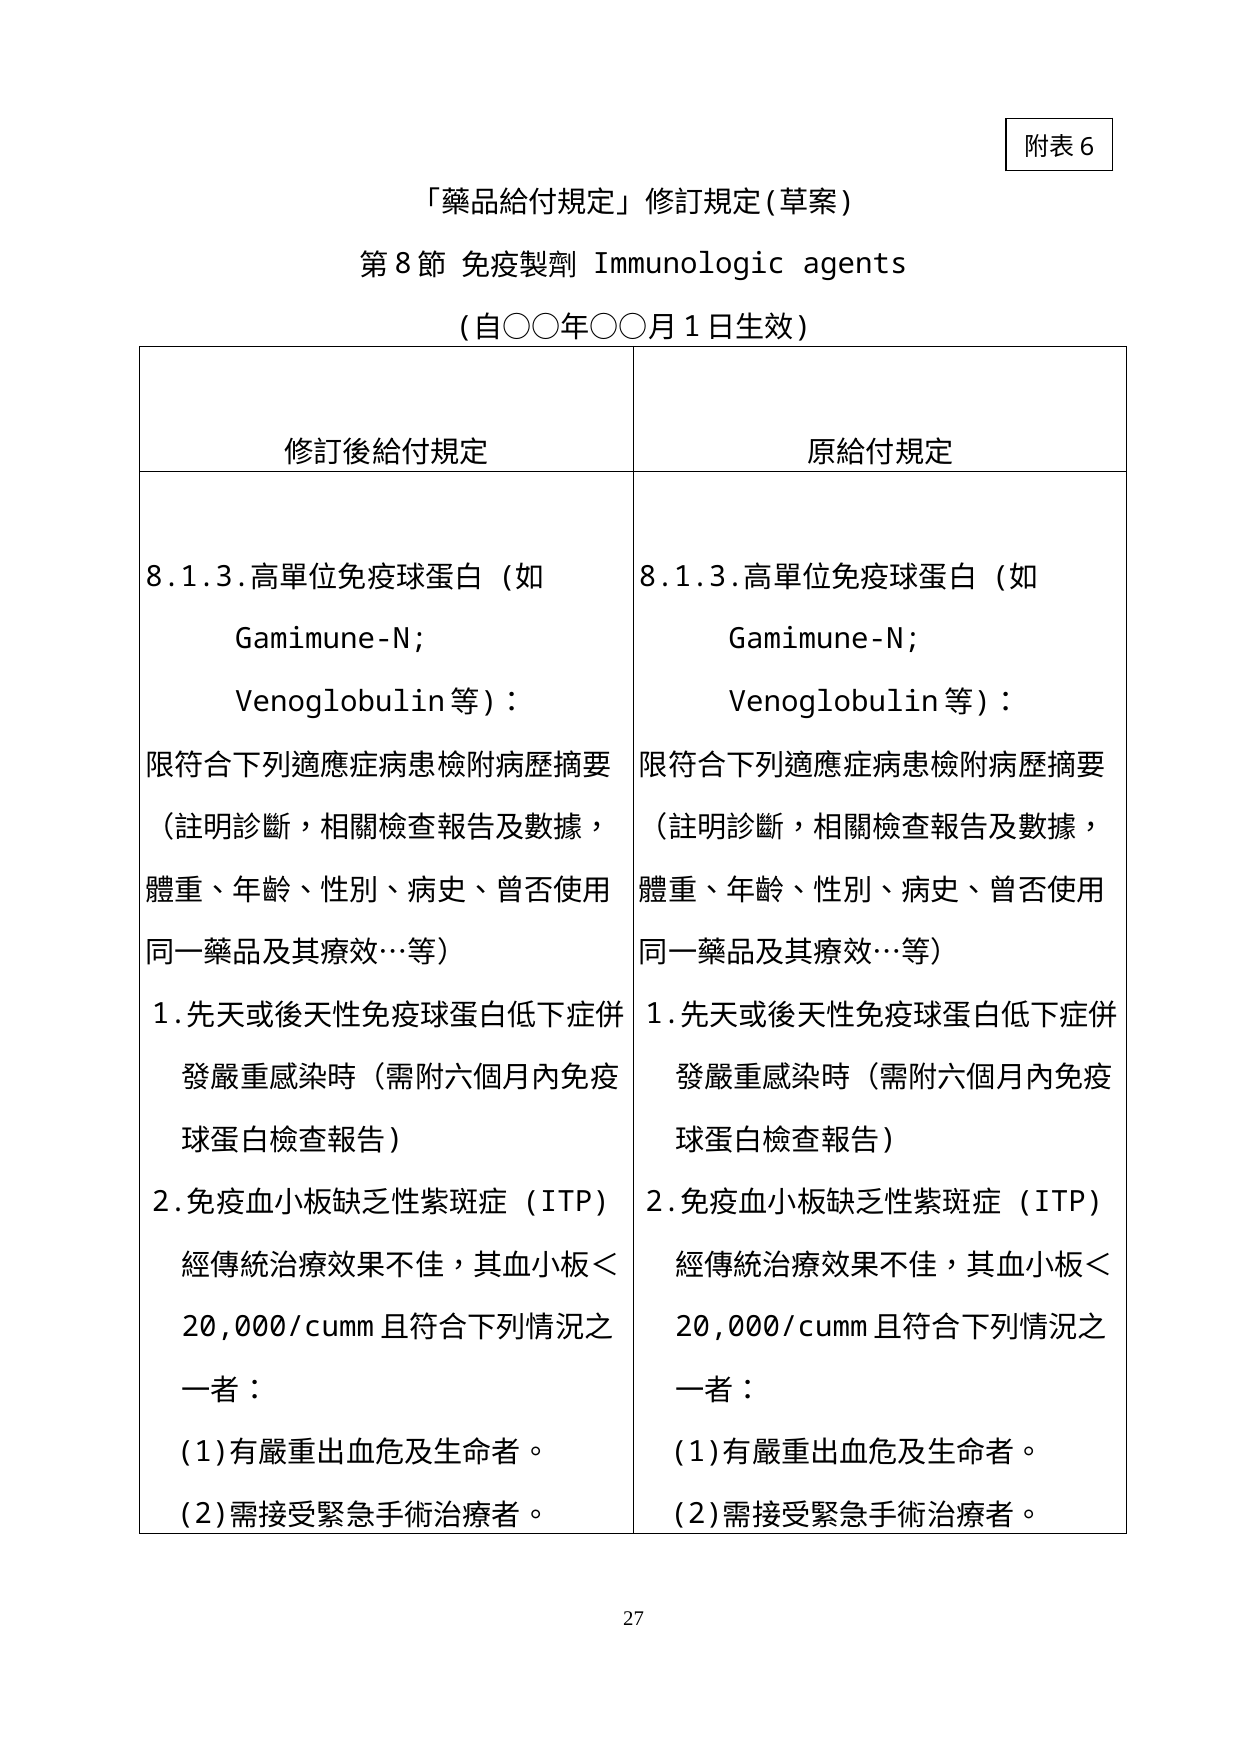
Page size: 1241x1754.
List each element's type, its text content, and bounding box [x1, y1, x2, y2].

table_cell 8.1.3.高單位免疫球蛋白 (如Gamimune-N; Venoglobulin等)： 限符合下列適應症病患檢附病歷摘要（註明診斷，相關檢查報告及數據，體重、年齡、性別、病史、曾否使用同一藥品及其療效…等） 1.先天或後天性免疫球蛋白低下症併發嚴重感染時（需附六個月內免疫球蛋白檢查報告) 2.免疫血小板缺乏性紫斑症 (ITP) 經傳統治療效果不佳，其血小板＜20,000/cumm且符合下列情況之一者： (1)有嚴重出血危及生命者。 (2)需接受緊急手術治療者。 [634, 472, 1126, 1533]
text 附表6 [1022, 126, 1097, 162]
table_header 修訂後給付規定 [140, 347, 633, 471]
text [1007, 119, 1112, 170]
table_cell 8.1.3.高單位免疫球蛋白 (如Gamimune-N; Venoglobulin等)： 限符合下列適應症病患檢附病歷摘要（註明診斷，相關檢查報告及數據，體重、年齡、性別、病史、曾否使用同一藥品及其療效…等） 1.先天或後天性免疫球蛋白低下症併發嚴重感染時（需附六個月內免疫球蛋白檢查報告) 2.免疫血小板缺乏性紫斑症 (ITP) 經傳統治療效果不佳，其血小板＜20,000/cumm且符合下列情況之一者： (1)有嚴重出血危及生命者。 (2)需接受緊急手術治療者。 [140, 472, 633, 1533]
table_header 原給付規定 [634, 347, 1126, 471]
text (自○○年○○月1日生效) [144, 283, 1122, 346]
text 第8節 免疫製劑 Immunologic agents [144, 221, 1122, 283]
text 「藥品給付規定」修訂規定(草案) [144, 158, 1122, 221]
